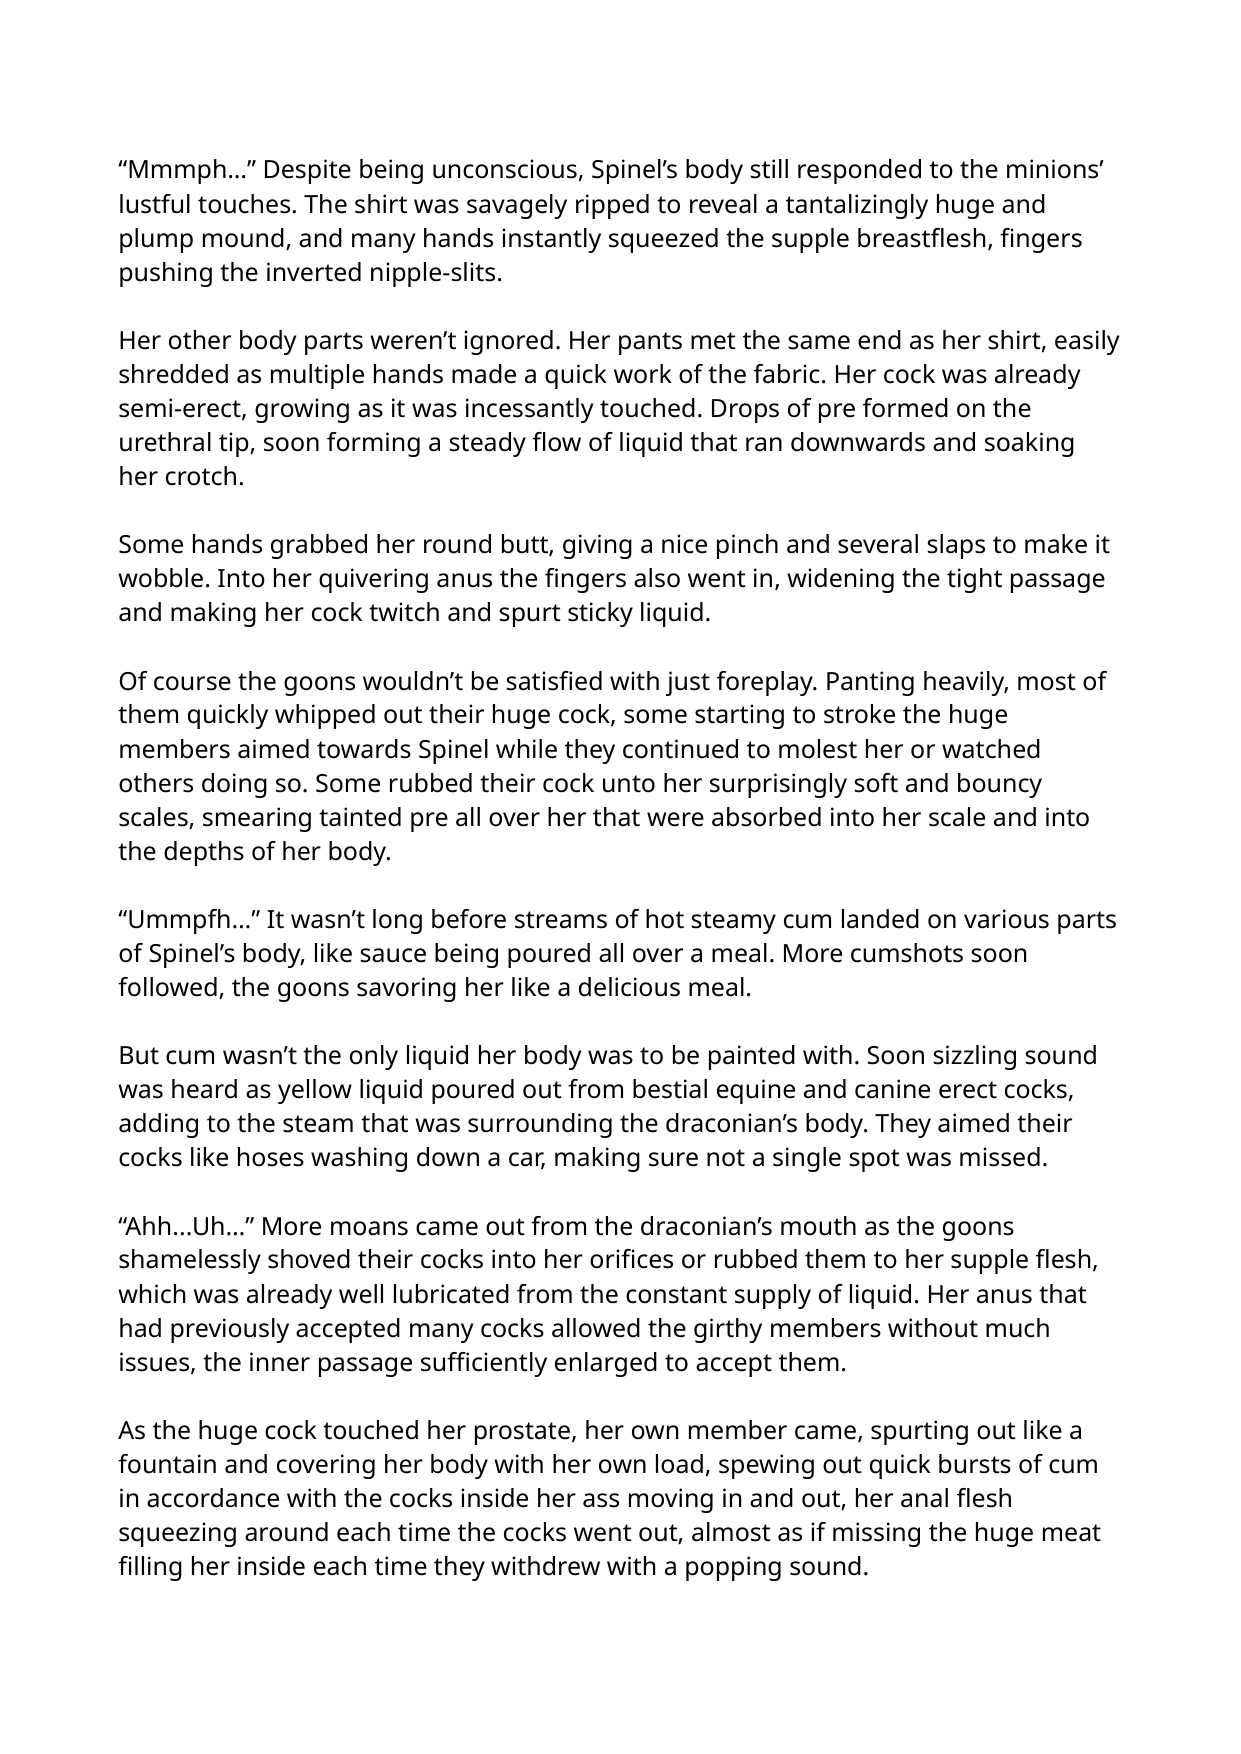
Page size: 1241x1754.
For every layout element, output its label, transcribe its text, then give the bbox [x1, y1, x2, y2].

text Her other body parts weren’t ignored. Her pants met the same end as her shirt, easily shredded as multiple hands made a quick work of the fabric. Her cock was already semi-erect, growing as it was incessantly touched. Drops of pre formed on the urethral tip, soon forming a steady flow of liquid that ran downwards and soaking her crotch. [118, 322, 1122, 493]
text “Ahh...Uh…” More moans came out from the draconian’s mouth as the goons shamelessly shoved their cocks into her orifices or rubbed them to her supple flesh, which was already well lubricated from the constant supply of liquid. Her anus that had previously accepted many cocks allowed the girthy members without much issues, the inner passage sufficiently enlarged to accept them. [118, 1208, 1122, 1378]
text Of course the goons wouldn’t be satisfied with just foreplay. Panting heavily, most of them quickly whipped out their huge cock, some starting to stroke the huge members aimed towards Spinel while they continued to molest her or watched others doing so. Some rubbed their cock unto her surprisingly soft and bouncy scales, smearing tainted pre all over her that were absorbed into her scale and into the depths of her body. [118, 663, 1122, 867]
text But cum wasn’t the only liquid her body was to be painted with. Soon sizzling sound was heard as yellow liquid poured out from bestial equine and canine erect cocks, adding to the steam that was surrounding the draconian’s body. They aimed their cocks like hoses washing down a car, making sure not a single spot was missed. [118, 1038, 1122, 1174]
text As the huge cock touched her prostate, her own member came, spurting out like a fountain and covering her body with her own load, spewing out quick bursts of cum in accordance with the cocks inside her ass moving in and out, her anal flesh squeezing around each time the cocks went out, almost as if missing the huge meat filling her inside each time they withdrew with a popping sound. [118, 1412, 1122, 1583]
text “Mmmph…” Despite being unconscious, Spinel’s body still responded to the minions’ lustful touches. The shirt was savagely ripped to reveal a tantalizingly huge and plump mound, and many hands instantly squeezed the supple breastflesh, fingers pushing the inverted nipple-slits. [118, 152, 1122, 288]
text “Ummpfh…” It wasn’t long before streams of hot steamy cum landed on various parts of Spinel’s body, like sauce being poured all over a meal. More cumshots soon followed, the goons savoring her like a delicious meal. [118, 902, 1122, 1004]
text Some hands grabbed her round butt, giving a nice pinch and several slaps to make it wobble. Into her quivering anus the fingers also went in, widening the tight passage and making her cock twitch and spurt sticky liquid. [118, 527, 1122, 629]
